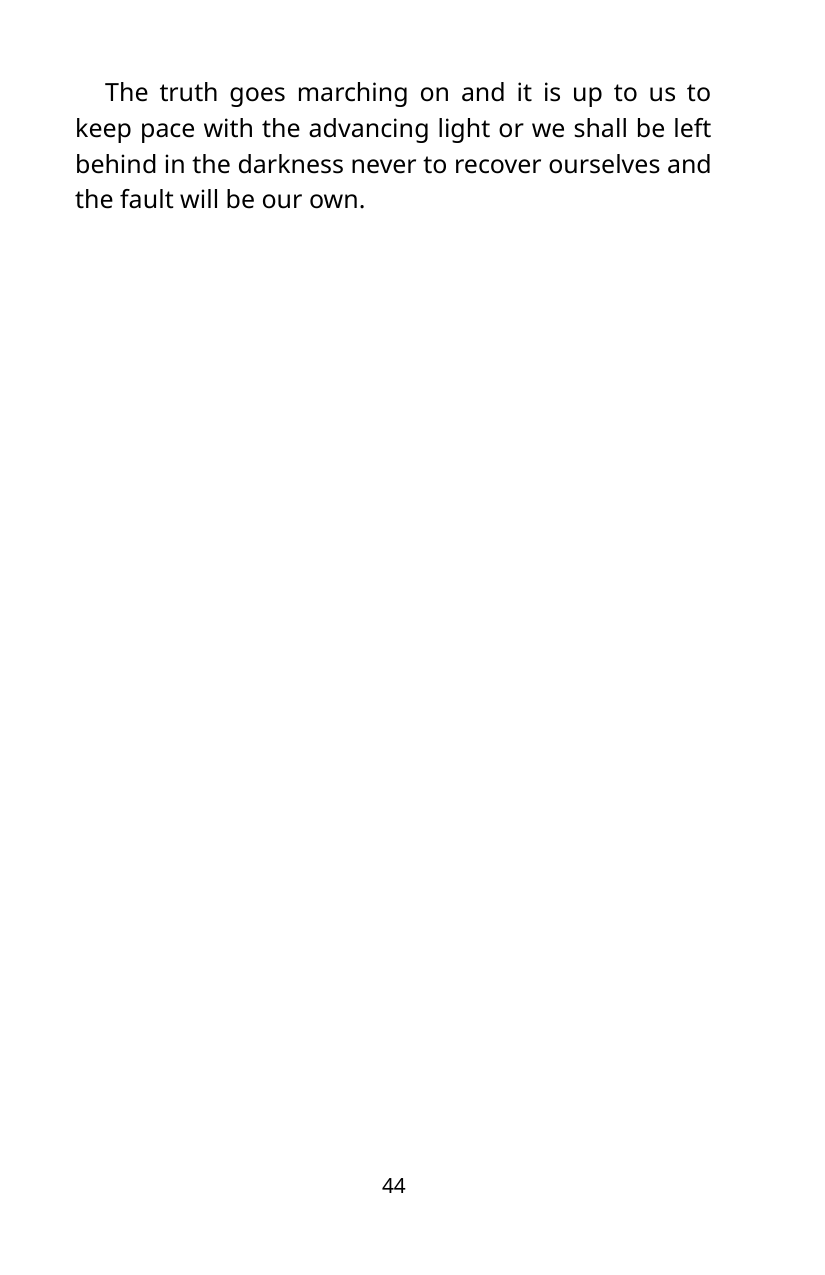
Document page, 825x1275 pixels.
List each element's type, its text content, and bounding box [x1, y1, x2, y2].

text The truth goes marching on and it is up to us to keep pace with the advancing light or we shall be left behind in the darkness never to recover ourselves and the fault will be our own. [75, 75, 712, 216]
